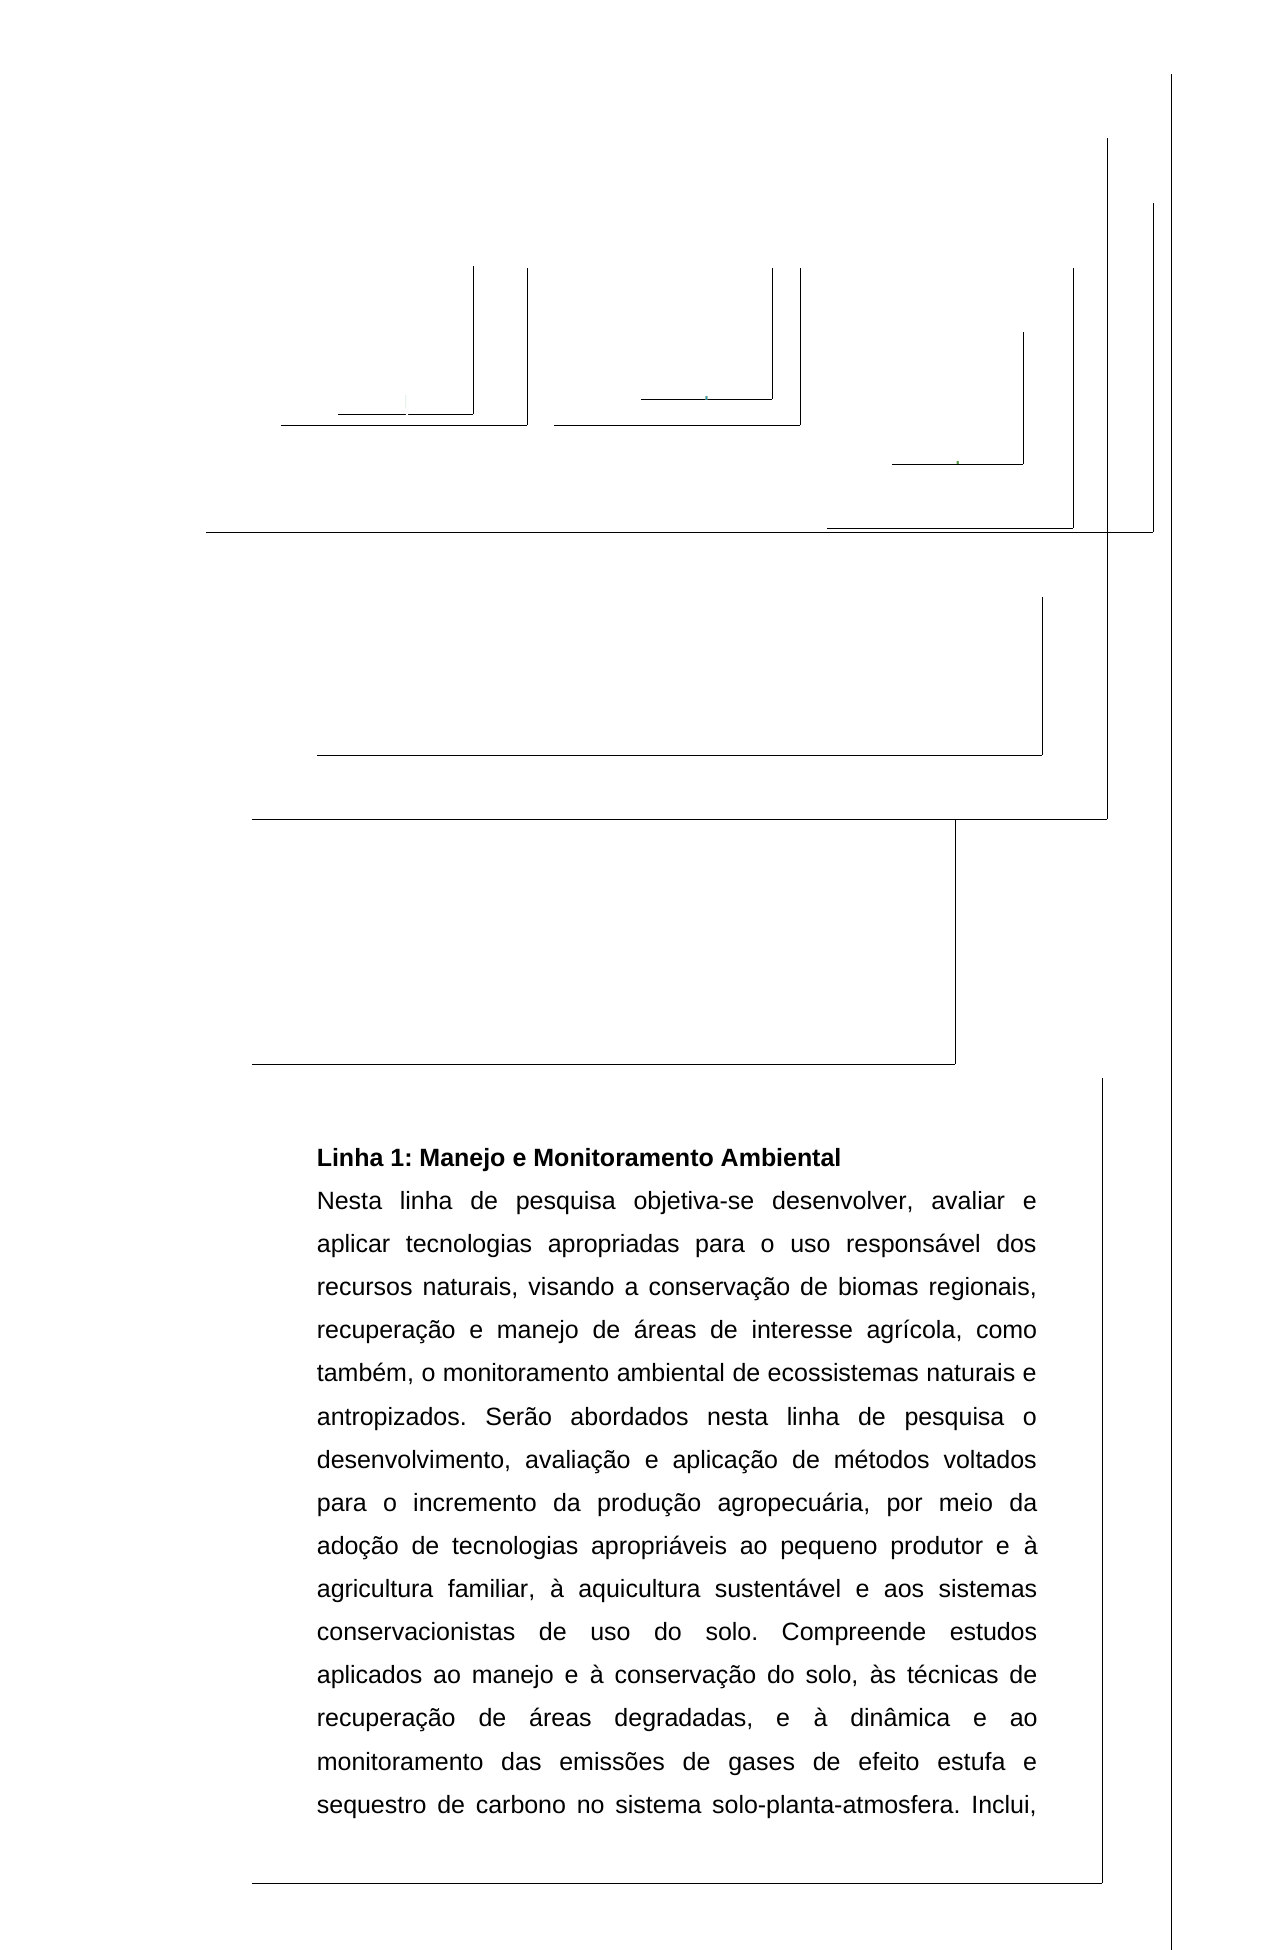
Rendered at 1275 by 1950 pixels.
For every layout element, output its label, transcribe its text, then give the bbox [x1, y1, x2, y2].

text Nesta linha de pesquisa objetiva-se desenvolver, avaliar e aplicar tecnologias apropriadas para o uso responsável dos recursos naturais, visando a conservação de biomas regionais, recuperação e manejo de áreas de interesse agrícola, como também, o monitoramento ambiental de ecossistemas naturais e antropizados. Serão abordados nesta linha de pesquisa o desenvolvimento, avaliação e aplicação de métodos voltados para o incremento da produção agropecuária, por meio da adoção de tecnologias apropriáveis ao pequeno produtor e à agricultura familiar, à aquicultura sustentável e aos sistemas conservacionistas de uso do solo. Compreende estudos aplicados ao manejo e à conservação do solo, às técnicas de recuperação de áreas degradadas, e à dinâmica e ao monitoramento das emissões de gases de efeito estufa e sequestro de carbono no sistema solo-planta-atmosfera. Inclui, ainda, o desenvolvimento de técnicas de monitoramento de atributos físicos, químicos e biológicos em ecossistemas naturais e antropizados, bem como a aplicação dos etnoconhecimentos regionais na conservação ambiental. [252, 1121, 1102, 1883]
text Linha 1: Manejo e Monitoramento Ambiental [252, 1078, 1102, 1121]
